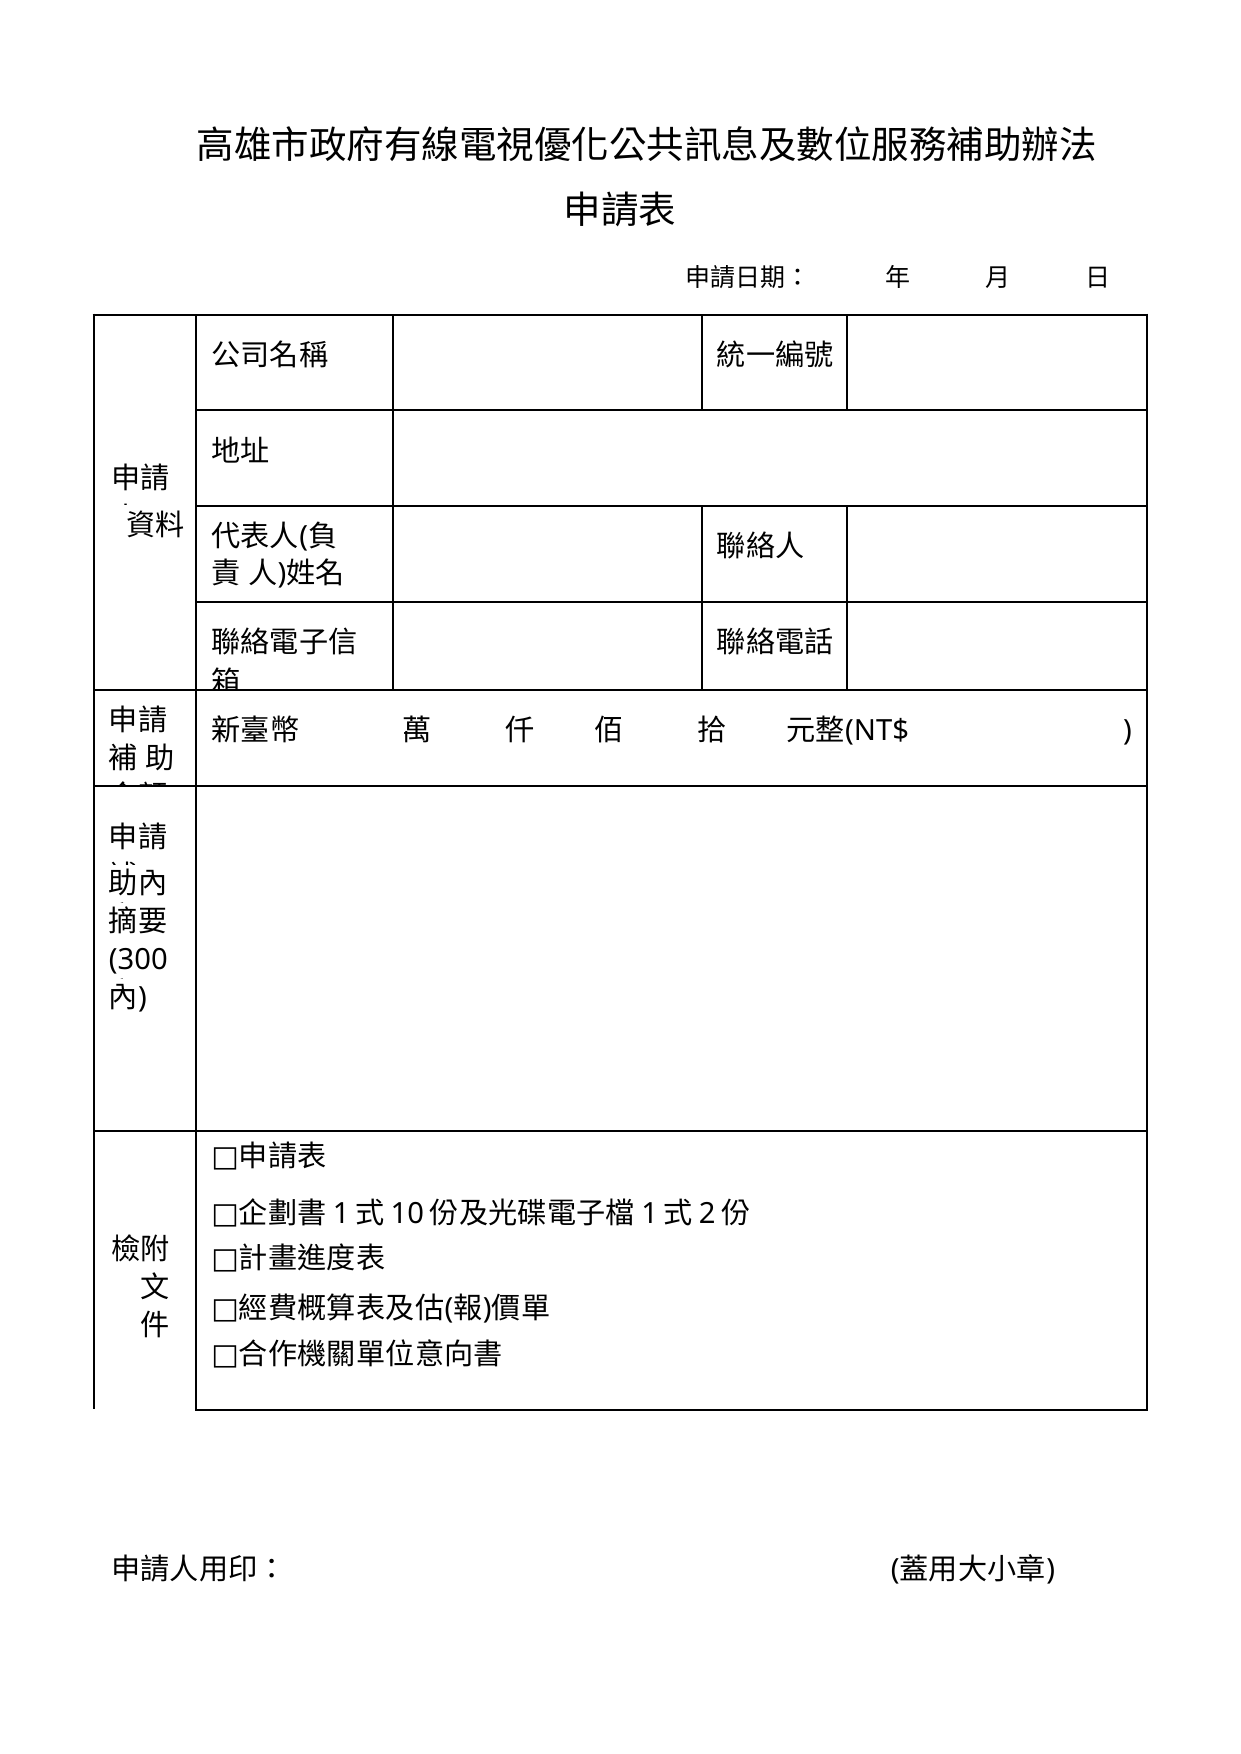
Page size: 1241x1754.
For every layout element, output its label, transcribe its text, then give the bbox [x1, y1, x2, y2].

table_cell [848, 603, 1146, 689]
table_cell 檢附文 件 [95, 1132, 195, 1409]
table_cell 代表人(負責 人)姓名 [197, 507, 392, 601]
table_cell [394, 603, 701, 689]
table_cell □企劃書1式10份及光碟電子檔1式2份 [197, 1186, 1146, 1232]
table_header [394, 316, 701, 409]
table_header 公司名稱 [197, 316, 392, 409]
table_cell 元整(NT$ [746, 691, 1102, 785]
table_cell 聯絡電子信箱 [197, 603, 392, 689]
table_cell 資料 [95, 505, 195, 689]
table_cell 內) [95, 979, 195, 1130]
table_cell □經費概算表及估(報)價單 [197, 1282, 1146, 1327]
text 申請日期： 年 月 日 [685, 258, 1142, 293]
table_cell 申請補 助金額 [95, 691, 195, 785]
table_header 申請人 [95, 316, 195, 505]
table_cell 聯絡人 [703, 507, 846, 601]
table_cell 新臺幣 萬 仟 佰 拾 [197, 691, 746, 785]
table_cell [394, 411, 1146, 505]
table_cell [197, 787, 1146, 1130]
table_cell □申請表 [197, 1132, 1146, 1186]
table_cell 助內容 [95, 865, 195, 903]
text 高雄市政府有線電視優化公共訊息及數位服務補助辦法 [151, 121, 1142, 168]
text 申請表 [97, 180, 1142, 234]
table_cell ) [1102, 691, 1146, 785]
table_cell [394, 507, 701, 601]
table_cell 聯絡電話 [703, 603, 846, 689]
table_header [848, 316, 1146, 409]
text 申請人用印： (蓋用大小章) [111, 1548, 1142, 1588]
table_cell □計畫進度表 [197, 1232, 1146, 1282]
table_header 統一編號 [703, 316, 846, 409]
table_cell □合作機關單位意向書 [197, 1328, 1146, 1409]
table_cell 地址 [197, 411, 392, 505]
table_cell (300字 [95, 941, 195, 979]
table_cell 申請補 [95, 787, 195, 865]
table_cell [848, 507, 1146, 601]
table_cell 摘要 [95, 903, 195, 941]
